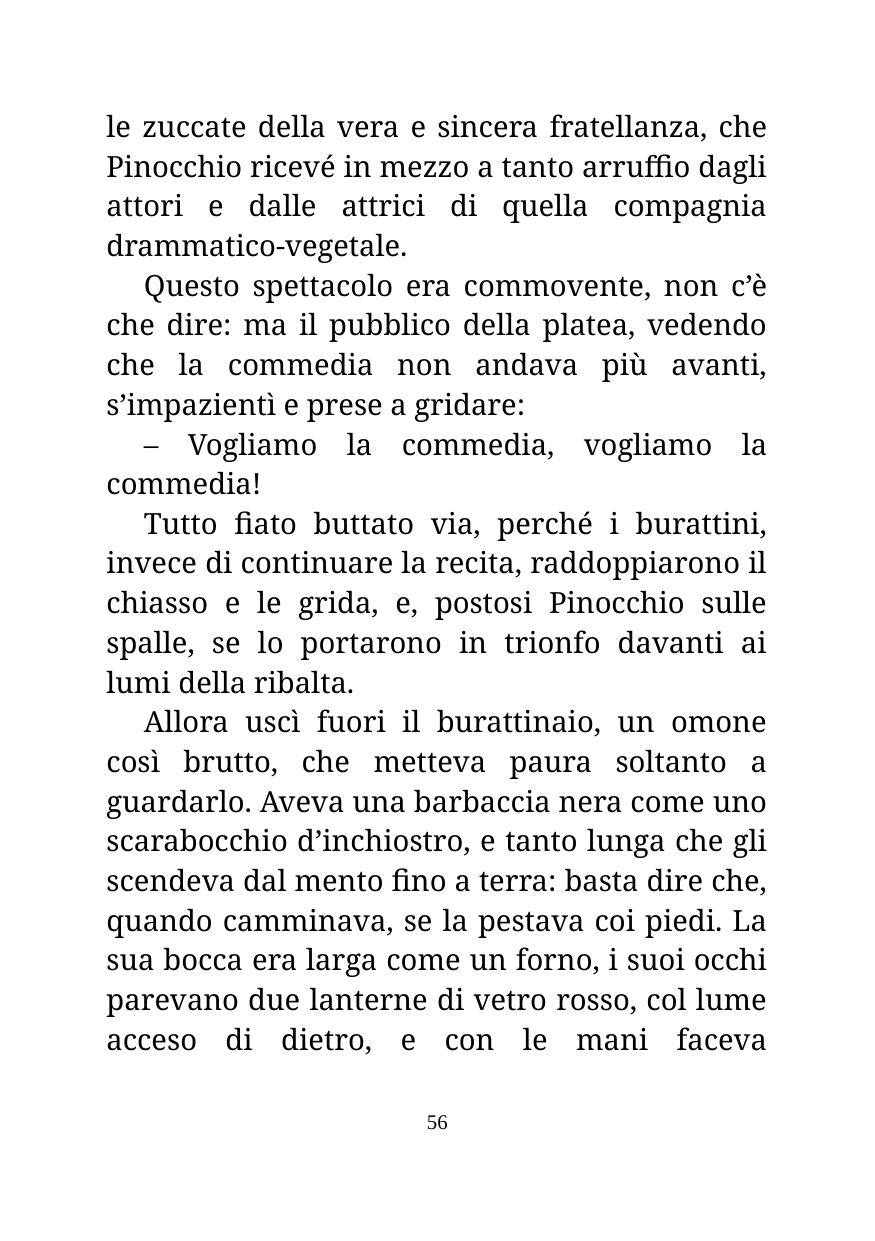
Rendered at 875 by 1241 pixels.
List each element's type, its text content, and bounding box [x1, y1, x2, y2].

text Tutto fiato buttato via, perché i burattini, invece di continuare la recita, raddoppiarono il chiasso e le grida, e, postosi Pinocchio sulle spalle, se lo portarono in trionfo davanti ai lumi della ribalta. [106, 503, 768, 702]
text le zuccate della vera e sincera fratellanza, che Pinocchio ricevé in mezzo a tanto arruffio dagli attori e dalle attrici di quella compagnia drammatico-vegetale. [106, 106, 768, 265]
text Allora uscì fuori il burattinaio, un omone così brutto, che metteva paura soltanto a guardarlo. Aveva una barbaccia nera come uno scarabocchio d’inchiostro, e tanto lunga che gli scendeva dal mento fino a terra: basta dire che, quando camminava, se la pestava coi piedi. La sua bocca era larga come un forno, i suoi occhi parevano due lanterne di vetro rosso, col lume acceso di dietro, e con le mani faceva [106, 702, 768, 1059]
text Questo spettacolo era commovente, non c’è che dire: ma il pubblico della platea, vedendo che la commedia non andava più avanti, s’impazientì e prese a gridare: [106, 265, 768, 424]
text – Vogliamo la commedia, vogliamo la commedia! [106, 424, 768, 503]
